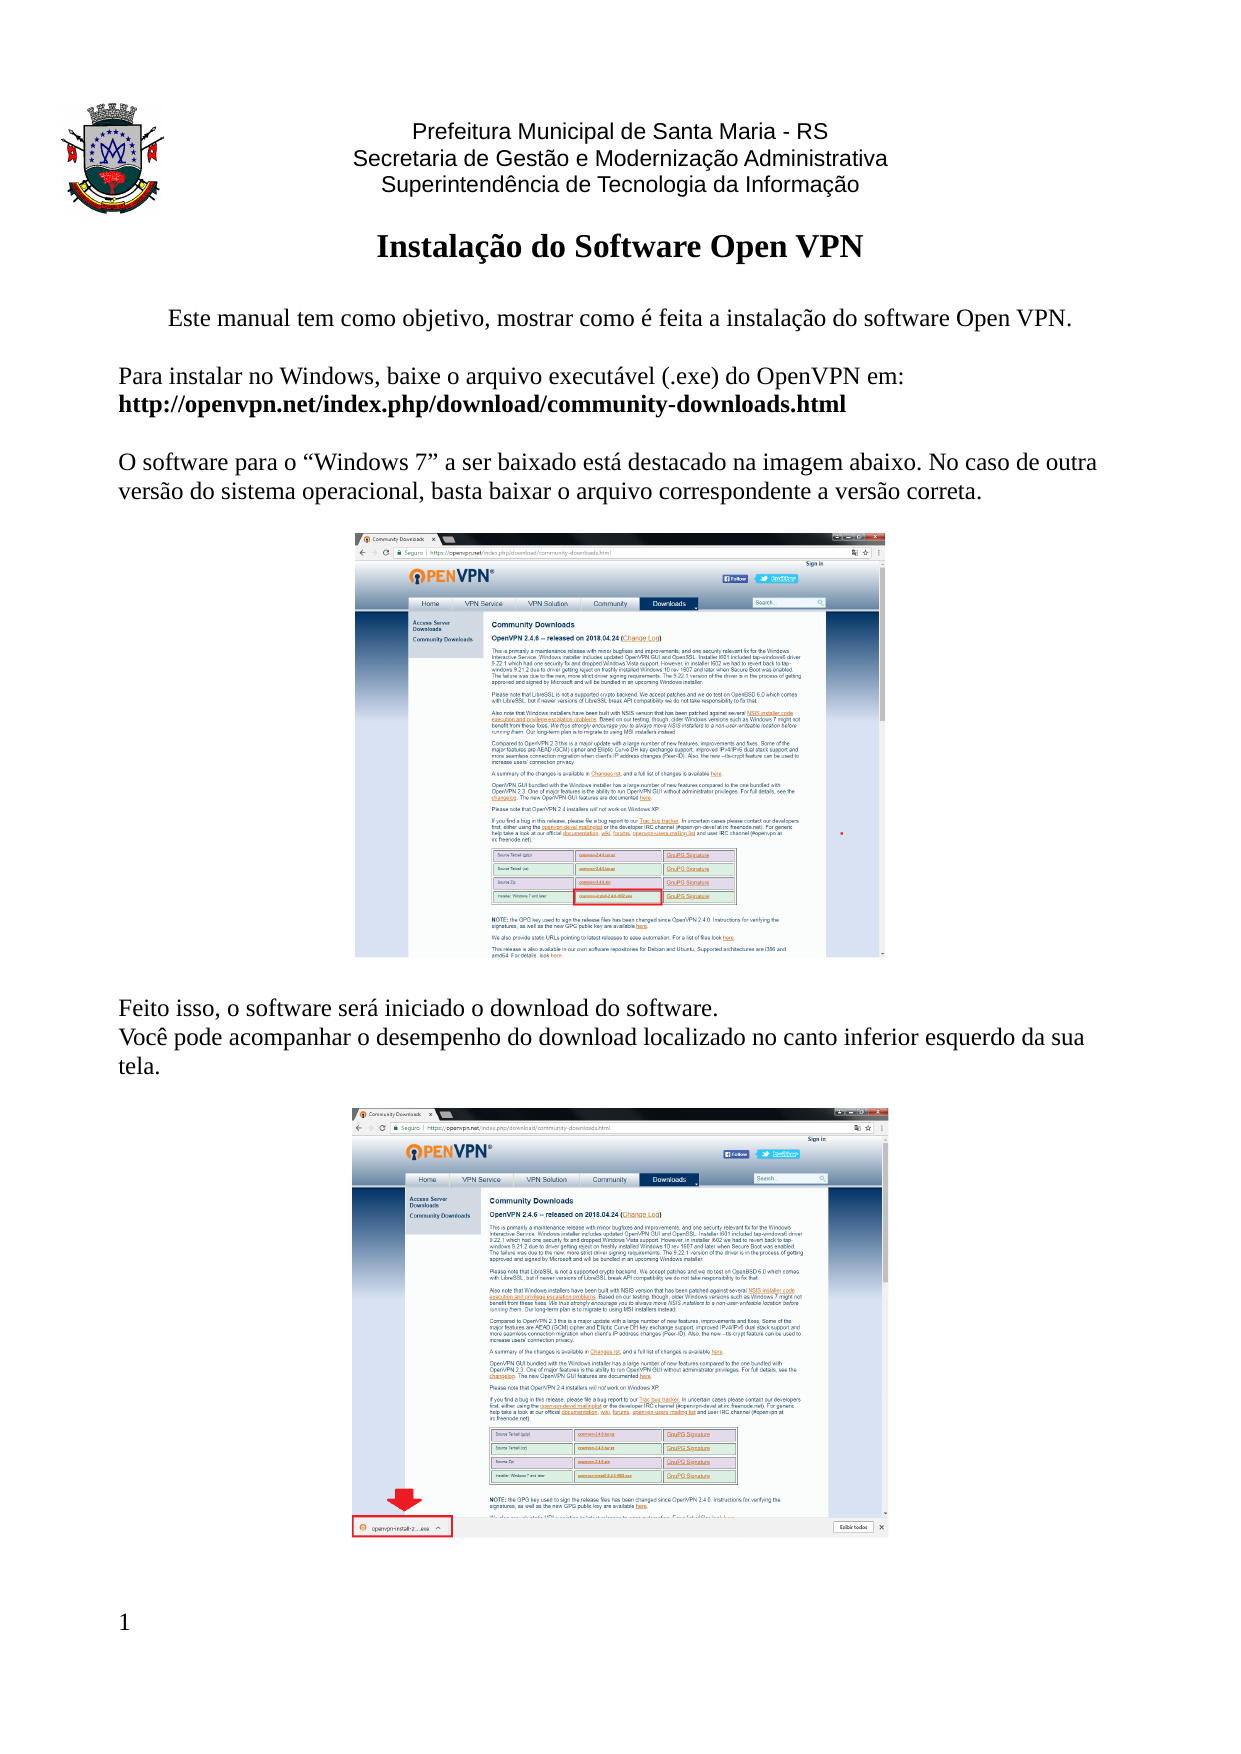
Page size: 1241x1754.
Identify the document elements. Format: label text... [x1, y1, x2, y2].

text Você pode acompanhar o desempenho do download localizado no canto inferior esquerdo da sua tela. [118, 1022, 1122, 1079]
picture [59, 102, 164, 216]
text Este manual tem como objetivo, mostrar como é feita a instalação do software Open VPN. [118, 303, 1122, 332]
text Instalação do Software Open VPN [118, 227, 1122, 265]
picture [355, 533, 886, 958]
picture [352, 1108, 889, 1538]
text Feito isso, o software será iniciado o download do software. [118, 993, 1122, 1022]
text O software para o “Windows 7” a ser baixado está destacado na imagem abaixo. No caso de outra versão do sistema operacional, basta baixar o arquivo correspondente a versão correta. [118, 447, 1122, 504]
text Para instalar no Windows, baixe o arquivo executável (.exe) do OpenVPN em: http://openvpn.net/index.php/download/community-downloads.html [118, 361, 1122, 418]
